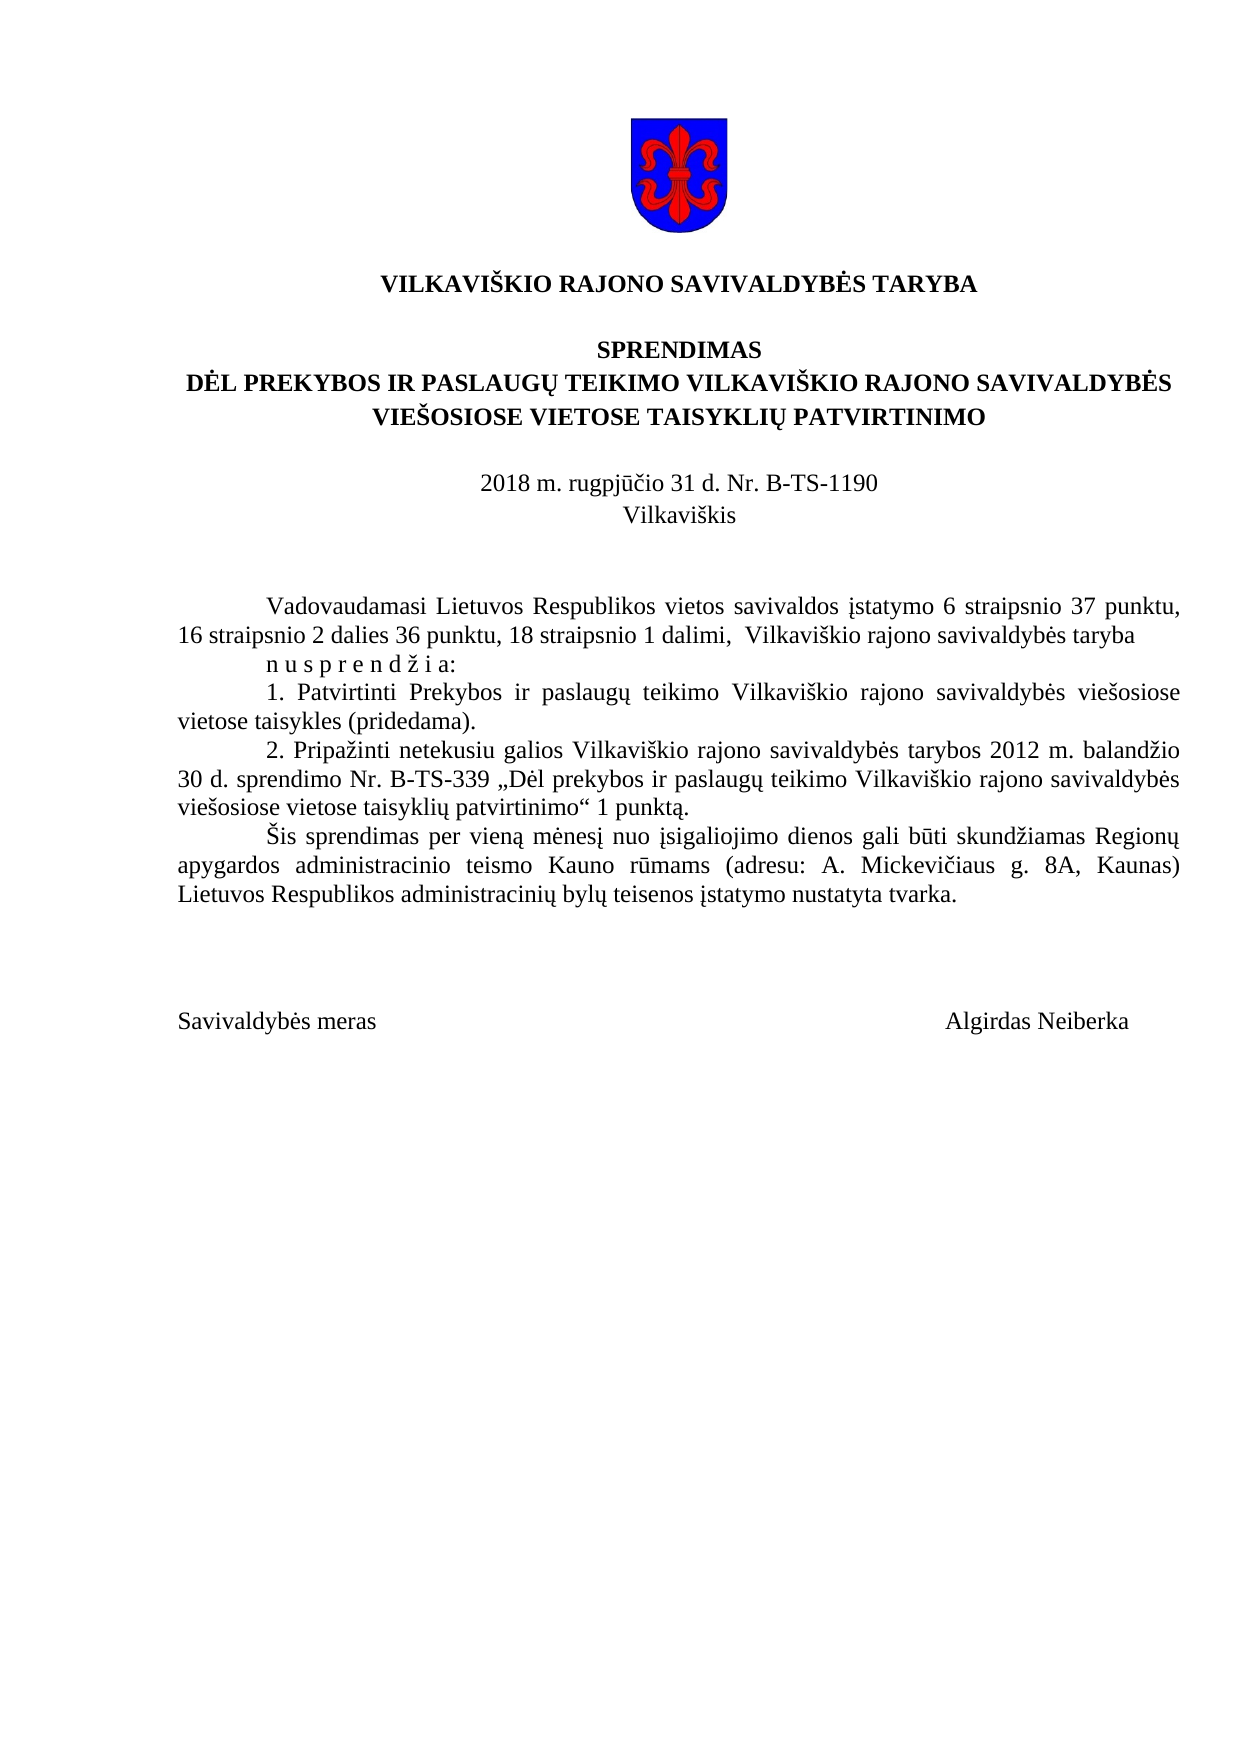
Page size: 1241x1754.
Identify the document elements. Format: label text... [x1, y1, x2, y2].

text 2. Pripažinti netekusiu galios Vilkaviškio rajono savivaldybės tarybos 2012 m. balandžio 30 d. sprendimo Nr. B-TS-339 „Dėl prekybos ir paslaugų teikimo Vilkaviškio rajono savivaldybės viešosiose vietose taisyklių patvirtinimo“ 1 punktą. [177, 735, 1181, 821]
text 2018 m. rugpjūčio 31 d. Nr. B-TS-1190 [177, 468, 1181, 496]
text Vilkaviškis [177, 501, 1181, 529]
text Šis sprendimas per vieną mėnesį nuo įsigaliojimo dienos gali būti skundžiamas Regionų apygardos administracinio teismo Kauno rūmams (adresu: A. Mickevičiaus g. 8A, Kaunas) Lietuvos Respublikos administracinių bylų teisenos įstatymo nustatyta tvarka. [177, 821, 1181, 907]
text n u s p r e n d ž i a: [177, 649, 1181, 677]
text Vadovaudamasi Lietuvos Respublikos vietos savivaldos įstatymo 6 straipsnio 37 punktu, 16 straipsnio 2 dalies 36 punktu, 18 straipsnio 1 dalimi, Vilkaviškio rajono savivaldybės taryba [177, 591, 1181, 649]
text SPRENDIMAS [177, 336, 1181, 364]
text Savivaldybės meras Algirdas Neiberka [177, 1006, 1181, 1035]
text VILKAVIŠKIO RAJONO SAVIVALDYBĖS TARYBA [177, 269, 1181, 298]
text 1. Patvirtinti Prekybos ir paslaugų teikimo Vilkaviškio rajono savivaldybės viešosiose vietose taisykles (pridedama). [177, 677, 1181, 735]
text DĖL PREKYBOS IR PASLAUGŲ TEIKIMO VILKAVIŠKIO RAJONO SAVIVALDYBĖS VIEŠOSIOSE VIETOSE TAISYKLIŲ PATVIRTINIMO [177, 368, 1181, 430]
